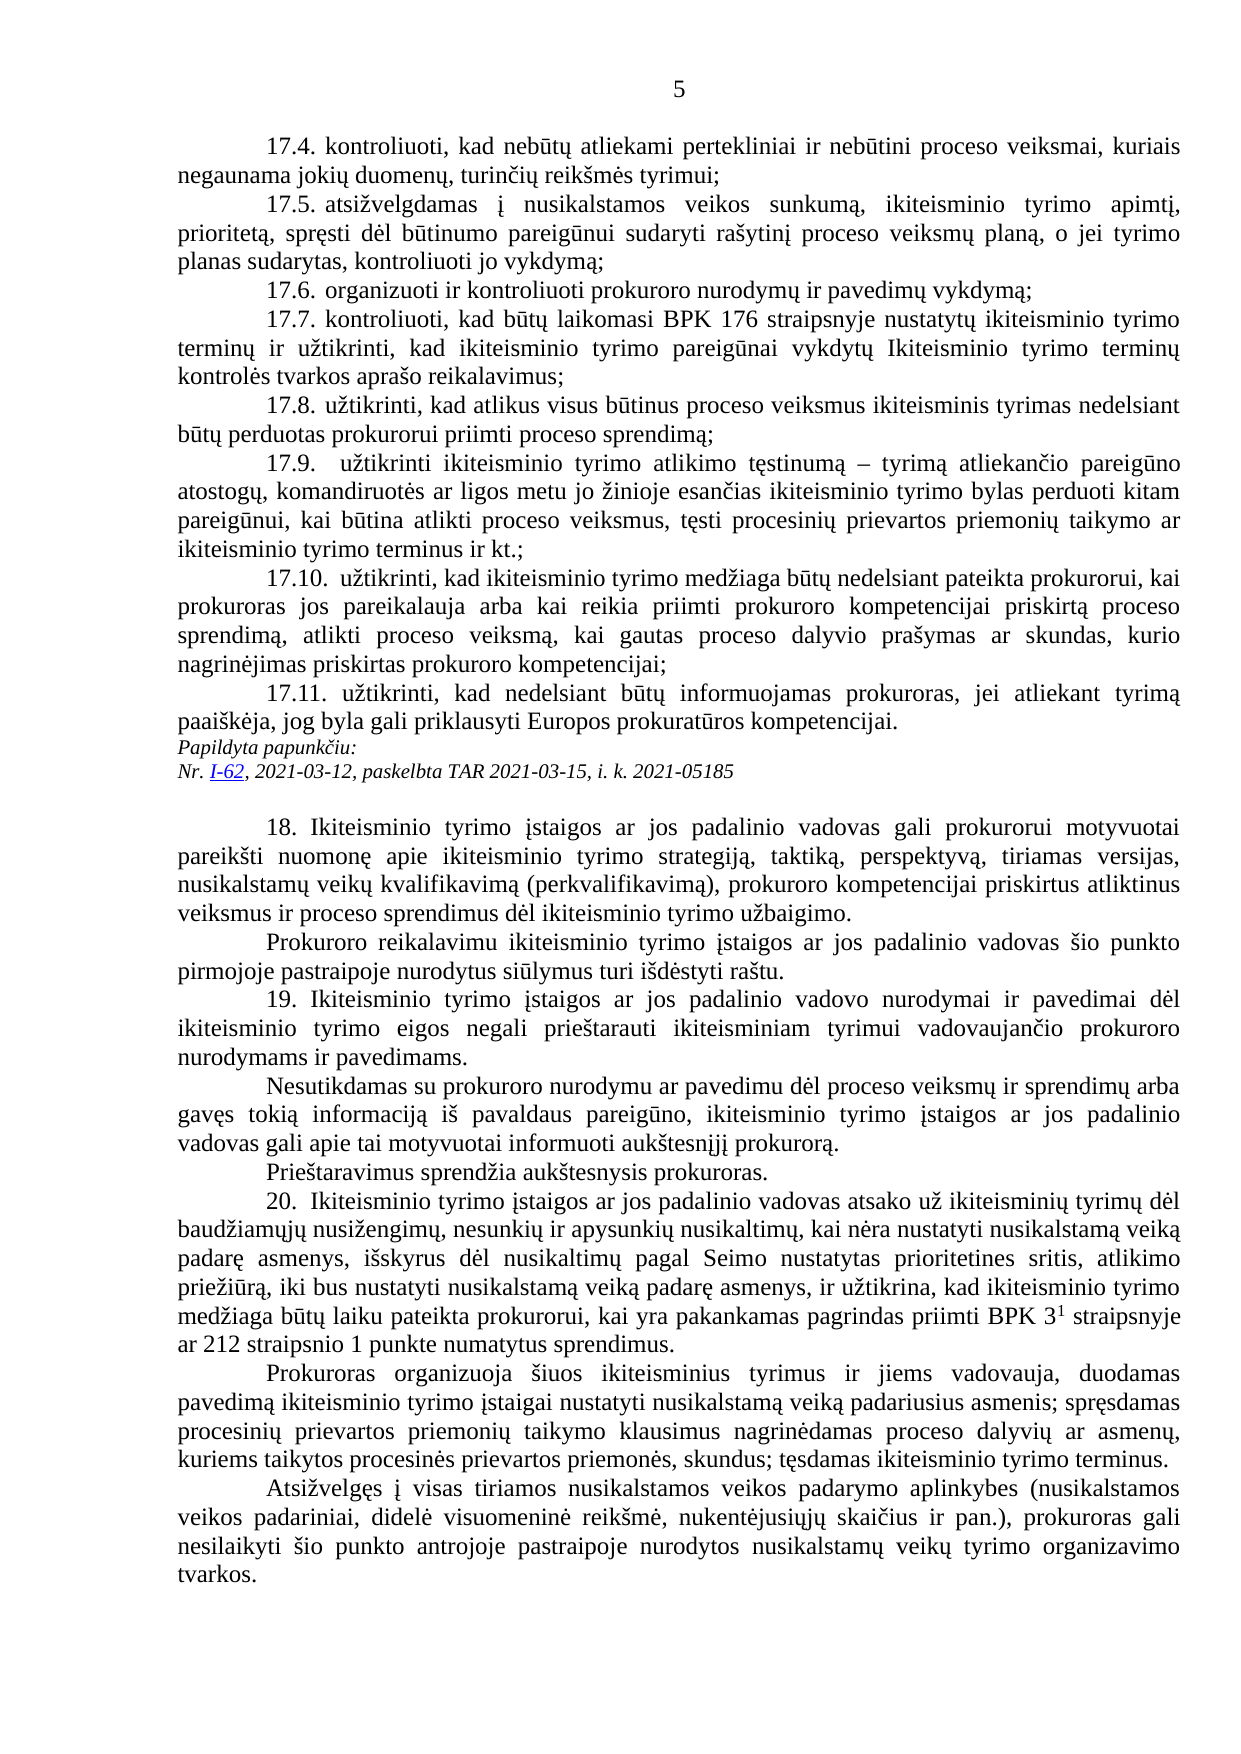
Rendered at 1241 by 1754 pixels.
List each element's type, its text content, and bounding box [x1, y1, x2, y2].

text Nesutikdamas su prokuroro nurodymu ar pavedimu dėl proceso veiksmų ir sprendimų arba gavęs tokią informaciją iš pavaldaus pareigūno, ikiteisminio tyrimo įstaigos ar jos padalinio vadovas gali apie tai motyvuotai informuoti aukštesnįjį prokurorą. [177, 1071, 1181, 1157]
text 17.5. atsižvelgdamas į nusikalstamos veikos sunkumą, ikiteisminio tyrimo apimtį, prioritetą, spręsti dėl būtinumo pareigūnui sudaryti rašytinį proceso veiksmų planą, o jei tyrimo planas sudarytas, kontroliuoti jo vykdymą; [177, 189, 1181, 275]
text 17.9. užtikrinti ikiteisminio tyrimo atlikimo tęstinumą – tyrimą atliekančio pareigūno atostogų, komandiruotės ar ligos metu jo žinioje esančias ikiteisminio tyrimo bylas perduoti kitam pareigūnui, kai būtina atlikti proceso veiksmus, tęsti procesinių prievartos priemonių taikymo ar ikiteisminio tyrimo terminus ir kt.; [177, 448, 1181, 563]
text 18. Ikiteisminio tyrimo įstaigos ar jos padalinio vadovas gali prokurorui motyvuotai pareikšti nuomonę apie ikiteisminio tyrimo strategiją, taktiką, perspektyvą, tiriamas versijas, nusikalstamų veikų kvalifikavimą (perkvalifikavimą), prokuroro kompetencijai priskirtus atliktinus veiksmus ir proceso sprendimus dėl ikiteisminio tyrimo užbaigimo. [177, 812, 1181, 927]
text Papildyta papunkčiu: [177, 735, 1181, 759]
text 17.8. užtikrinti, kad atlikus visus būtinus proceso veiksmus ikiteisminis tyrimas nedelsiant būtų perduotas prokurorui priimti proceso sprendimą; [177, 390, 1181, 448]
text 17.6. organizuoti ir kontroliuoti prokuroro nurodymų ir pavedimų vykdymą; [177, 275, 1181, 304]
text 17.10. užtikrinti, kad ikiteisminio tyrimo medžiaga būtų nedelsiant pateikta prokurorui, kai prokuroras jos pareikalauja arba kai reikia priimti prokuroro kompetencijai priskirtą proceso sprendimą, atlikti proceso veiksmą, kai gautas proceso dalyvio prašymas ar skundas, kurio nagrinėjimas priskirtas prokuroro kompetencijai; [177, 563, 1181, 678]
text Prokuroras organizuoja šiuos ikiteisminius tyrimus ir jiems vadovauja, duodamas pavedimą ikiteisminio tyrimo įstaigai nustatyti nusikalstamą veiką padariusius asmenis; spręsdamas procesinių prievartos priemonių taikymo klausimus nagrinėdamas proceso dalyvių ar asmenų, kuriems taikytos procesinės prievartos priemonės, skundus; tęsdamas ikiteisminio tyrimo terminus. [177, 1358, 1181, 1473]
text 17.4. kontroliuoti, kad nebūtų atliekami pertekliniai ir nebūtini proceso veiksmai, kuriais negaunama jokių duomenų, turinčių reikšmės tyrimui; [177, 131, 1181, 189]
text 20. Ikiteisminio tyrimo įstaigos ar jos padalinio vadovas atsako už ikiteisminių tyrimų dėl baudžiamųjų nusižengimų, nesunkių ir apysunkių nusikaltimų, kai nėra nustatyti nusikalstamą veiką padarę asmenys, išskyrus dėl nusikaltimų pagal Seimo nustatytas prioritetines sritis, atlikimo priežiūrą, iki bus nustatyti nusikalstamą veiką padarę asmenys, ir užtikrina, kad ikiteisminio tyrimo medžiaga būtų laiku pateikta prokurorui, kai yra pakankamas pagrindas priimti BPK 31 straipsnyje ar 212 straipsnio 1 punkte numatytus sprendimus. [177, 1186, 1181, 1358]
text Nr. I-62, 2021-03-12, paskelbta TAR 2021-03-15, i. k. 2021-05185 [177, 759, 1181, 783]
text Prieštaravimus sprendžia aukštesnysis prokuroras. [177, 1157, 1181, 1186]
text 17.7. kontroliuoti, kad būtų laikomasi BPK 176 straipsnyje nustatytų ikiteisminio tyrimo terminų ir užtikrinti, kad ikiteisminio tyrimo pareigūnai vykdytų Ikiteisminio tyrimo terminų kontrolės tvarkos aprašo reikalavimus; [177, 304, 1181, 390]
text 17.11. užtikrinti, kad nedelsiant būtų informuojamas prokuroras, jei atliekant tyrimą paaiškėja, jog byla gali priklausyti Europos prokuratūros kompetencijai. [177, 678, 1181, 735]
text Atsižvelgęs į visas tiriamos nusikalstamos veikos padarymo aplinkybes (nusikalstamos veikos padariniai, didelė visuomeninė reikšmė, nukentėjusiųjų skaičius ir pan.), prokuroras gali nesilaikyti šio punkto antrojoje pastraipoje nurodytos nusikalstamų veikų tyrimo organizavimo tvarkos. [177, 1473, 1181, 1588]
text 19. Ikiteisminio tyrimo įstaigos ar jos padalinio vadovo nurodymai ir pavedimai dėl ikiteisminio tyrimo eigos negali prieštarauti ikiteisminiam tyrimui vadovaujančio prokuroro nurodymams ir pavedimams. [177, 984, 1181, 1071]
text Prokuroro reikalavimu ikiteisminio tyrimo įstaigos ar jos padalinio vadovas šio punkto pirmojoje pastraipoje nurodytus siūlymus turi išdėstyti raštu. [177, 927, 1181, 984]
